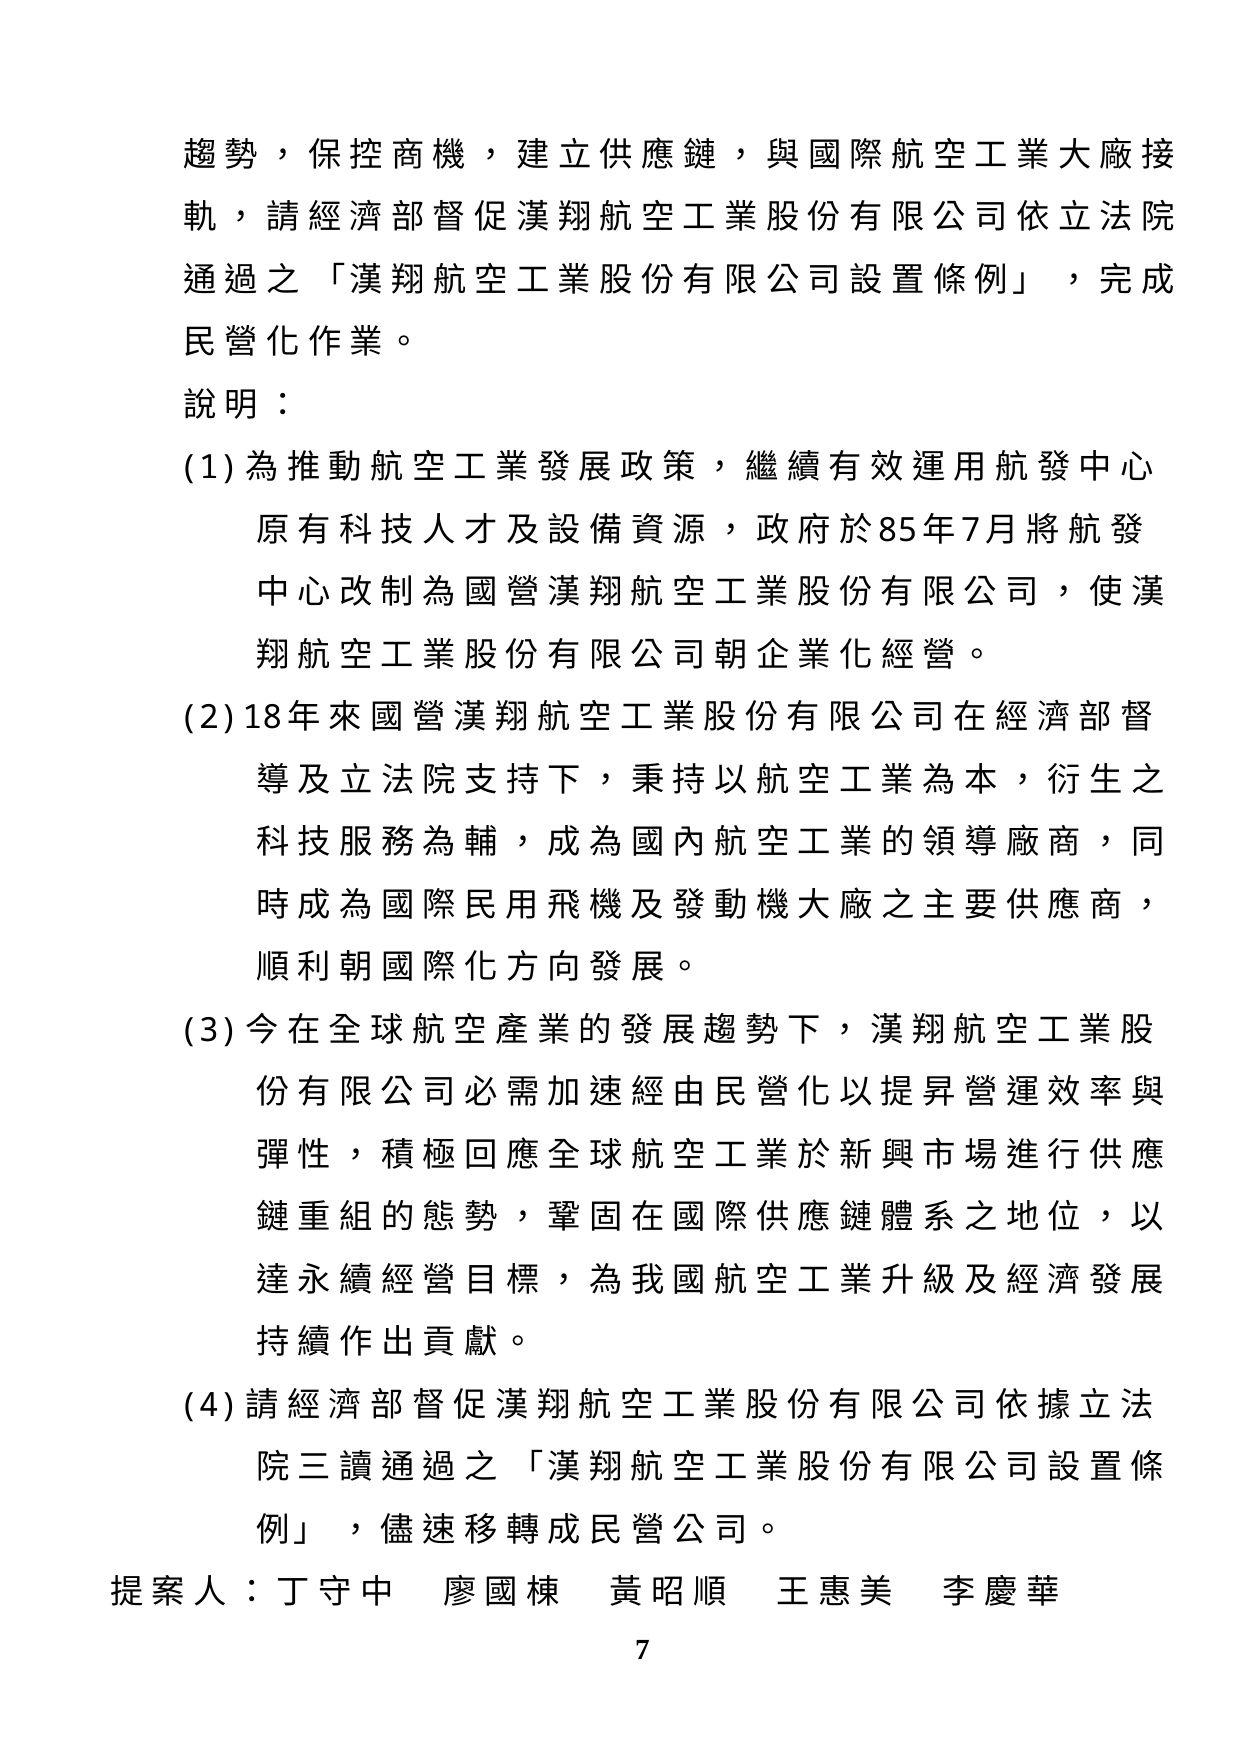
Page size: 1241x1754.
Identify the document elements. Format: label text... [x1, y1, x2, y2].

list 請經濟部督促漢翔航空工業股份有限公司依據立法院三讀通過之「漢翔航空工業股份有限公司設置條例」，儘速移轉成民營公司。 [174, 1360, 1179, 1548]
text 提案人：丁守中 廖國棟 黃昭順 王惠美 李慶華 [106, 1548, 1075, 1610]
text 說明： [174, 360, 1179, 423]
list 今在全球航空產業的發展趨勢下，漢翔航空工業股份有限公司必需加速經由民營化以提昇營運效率與彈性，積極回應全球航空工業於新興市場進行供應鏈重組的態勢，鞏固在國際供應鏈體系之地位，以達永續經營目標，為我國航空工業升級及經濟發展持續作出貢獻。 [174, 985, 1179, 1360]
list 為推動航空工業發展政策，繼續有效運用航發中心原有科技人才及設備資源，政府於85年7月將航發中心改制為國營漢翔航空工業股份有限公司，使漢翔航空工業股份有限公司朝企業化經營。 [174, 423, 1179, 673]
text 趨勢，保控商機，建立供應鏈，與國際航空工業大廠接軌，請經濟部督促漢翔航空工業股份有限公司依立法院通過之「漢翔航空工業股份有限公司設置條例」，完成民營化作業。 [106, 110, 1179, 360]
list 18年來國營漢翔航空工業股份有限公司在經濟部督導及立法院支持下，秉持以航空工業為本，衍生之科技服務為輔，成為國內航空工業的領導廠商，同時成為國際民用飛機及發動機大廠之主要供應商，順利朝國際化方向發展。 [174, 673, 1179, 985]
